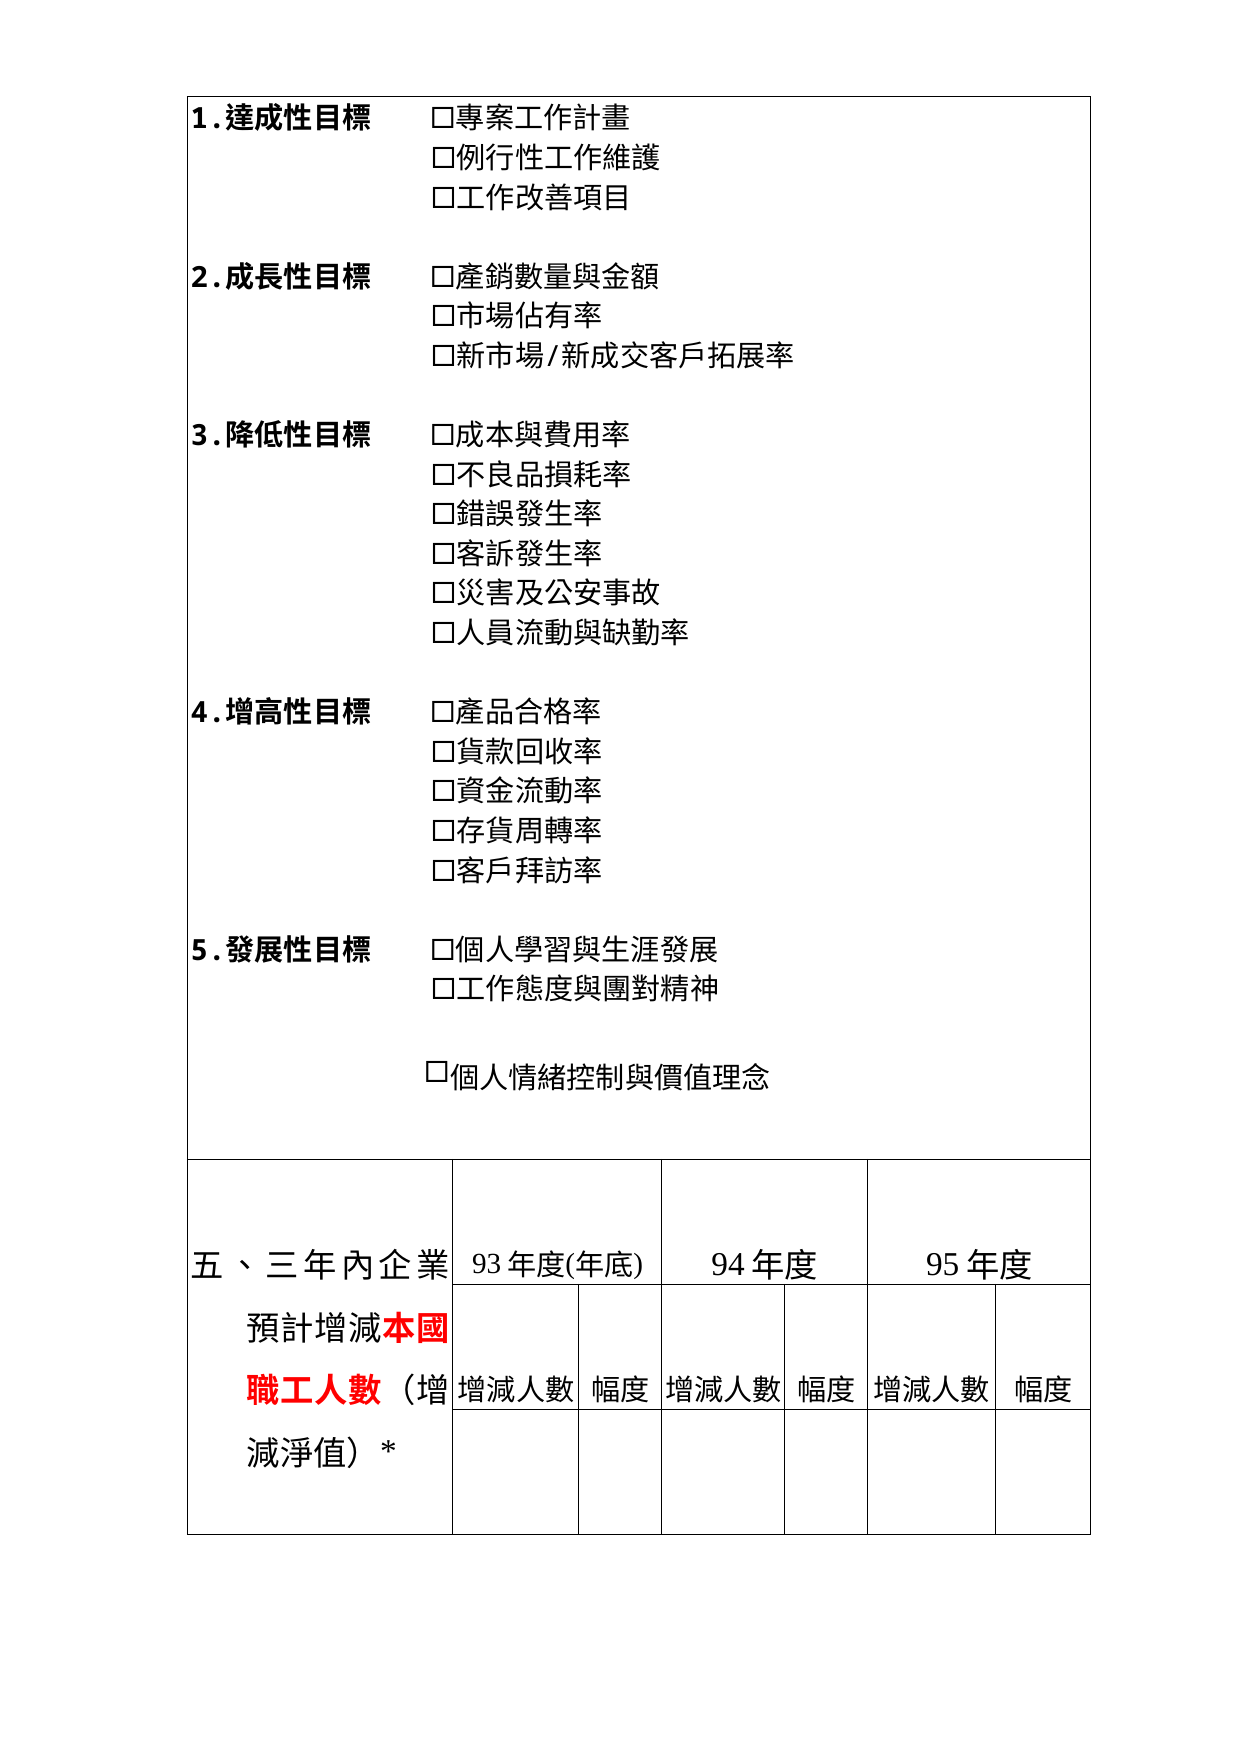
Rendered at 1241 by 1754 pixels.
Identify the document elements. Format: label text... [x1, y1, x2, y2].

table_cell 94年度 [662, 1160, 867, 1284]
table_cell 幅度 [579, 1285, 661, 1409]
table_cell [868, 1410, 995, 1534]
table_cell 增減人數 [662, 1285, 784, 1409]
table_cell 增減人數 [868, 1285, 995, 1409]
table_cell 93年度(年底) [453, 1160, 661, 1284]
table_cell 五、三年內企業預計增減本國職工人數（增減淨值）* [188, 1160, 452, 1534]
table_cell [785, 1410, 867, 1534]
table_cell [996, 1410, 1090, 1534]
table_cell 95年度 [868, 1160, 1090, 1284]
table_cell 1.達成性目標 專案工作計畫 例行性工作維護 工作改善項目 2.成長性目標 產銷數量與金額 市場佔有率 新市場/新成交客戶拓展率 3.降低性目標 成本與費用率 不良品損耗率 錯誤發生率 客訴發生率 災害及公安事故 人員流動與缺勤率 4.增高性目標 產品合格率 貨款回收率 資金流動率 存貨周轉率 客戶拜訪率 5.發展性目標 個人學習與生涯發展 工作態度與團對精神 個人情緒控制與價值理念 [188, 97, 1090, 1159]
table_cell [453, 1410, 578, 1534]
table_cell 幅度 [785, 1285, 867, 1409]
table_cell [662, 1410, 784, 1534]
table_cell 增減人數 [453, 1285, 578, 1409]
table_cell 幅度 [996, 1285, 1090, 1409]
table_cell [579, 1410, 661, 1534]
